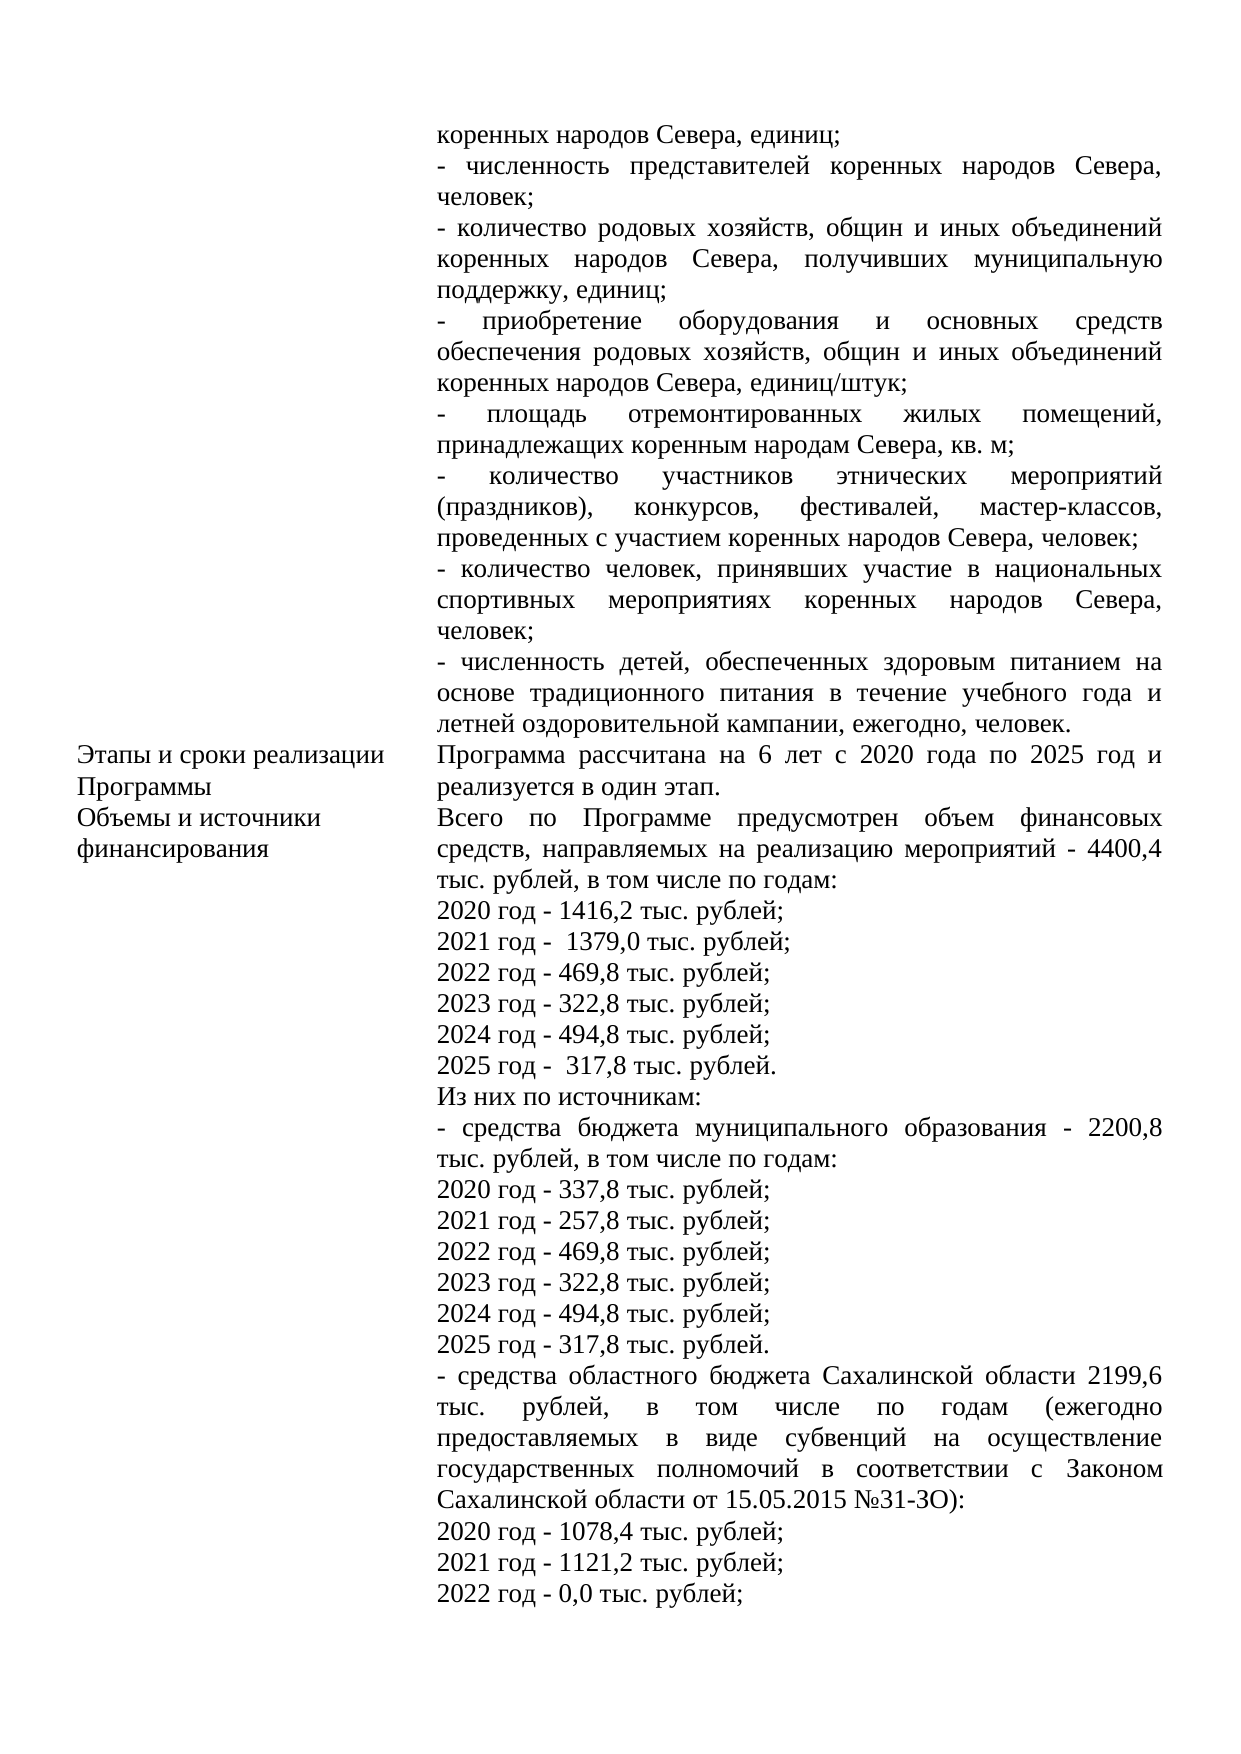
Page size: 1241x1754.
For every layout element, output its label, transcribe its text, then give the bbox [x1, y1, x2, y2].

table_cell Объемы и источники финансирования [77, 801, 437, 1608]
table_cell Всего по Программе предусмотрен объем финансовых средств, направляемых на реализацию мероприятий - 4400,4 тыс. рублей, в том числе по годам: 2020 год - 1416,2 тыс. рублей; 2021 год - 1379,0 тыс. рублей; 2022 год - 469,8 тыс. рублей; 2023 год - 322,8 тыс. рублей; 2024 год - 494,8 тыс. рублей; 2025 год - 317,8 тыс. рублей. Из них по источникам: - средства бюджета муниципального образования - 2200,8 тыс. рублей, в том числе по годам: 2020 год - 337,8 тыс. рублей; 2021 год - 257,8 тыс. рублей; 2022 год - 469,8 тыс. рублей; 2023 год - 322,8 тыс. рублей; 2024 год - 494,8 тыс. рублей; 2025 год - 317,8 тыс. рублей. - средства областного бюджета Сахалинской области 2199,6 тыс. рублей, в том числе по годам (ежегодно предоставляемых в виде субвенций на осуществление государственных полномочий в соответствии с Законом Сахалинской области от 15.05.2015 №31-ЗО): 2020 год - 1078,4 тыс. рублей; 2021 год - 1121,2 тыс. рублей; 2022 год - 0,0 тыс. рублей; [437, 801, 1163, 1608]
table_cell [77, 118, 437, 739]
table_cell коренных народов Севера, единиц; - численность представителей коренных народов Севера, человек; - количество родовых хозяйств, общин и иных объединений коренных народов Севера, получивших муниципальную поддержку, единиц; - приобретение оборудования и основных средств обеспечения родовых хозяйств, общин и иных объединений коренных народов Севера, единиц/штук; - площадь отремонтированных жилых помещений, принадлежащих коренным народам Севера, кв. м; - количество участников этнических мероприятий (праздников), конкурсов, фестивалей, мастер-классов, проведенных с участием коренных народов Севера, человек; - количество человек, принявших участие в национальных спортивных мероприятиях коренных народов Севера, человек; - численность детей, обеспеченных здоровым питанием на основе традиционного питания в течение учебного года и летней оздоровительной кампании, ежегодно, человек. [437, 118, 1163, 739]
table_cell Программа рассчитана на 6 лет с 2020 года по 2025 год и реализуется в один этап. [437, 739, 1163, 801]
table_cell Этапы и сроки реализации Программы [77, 739, 437, 801]
